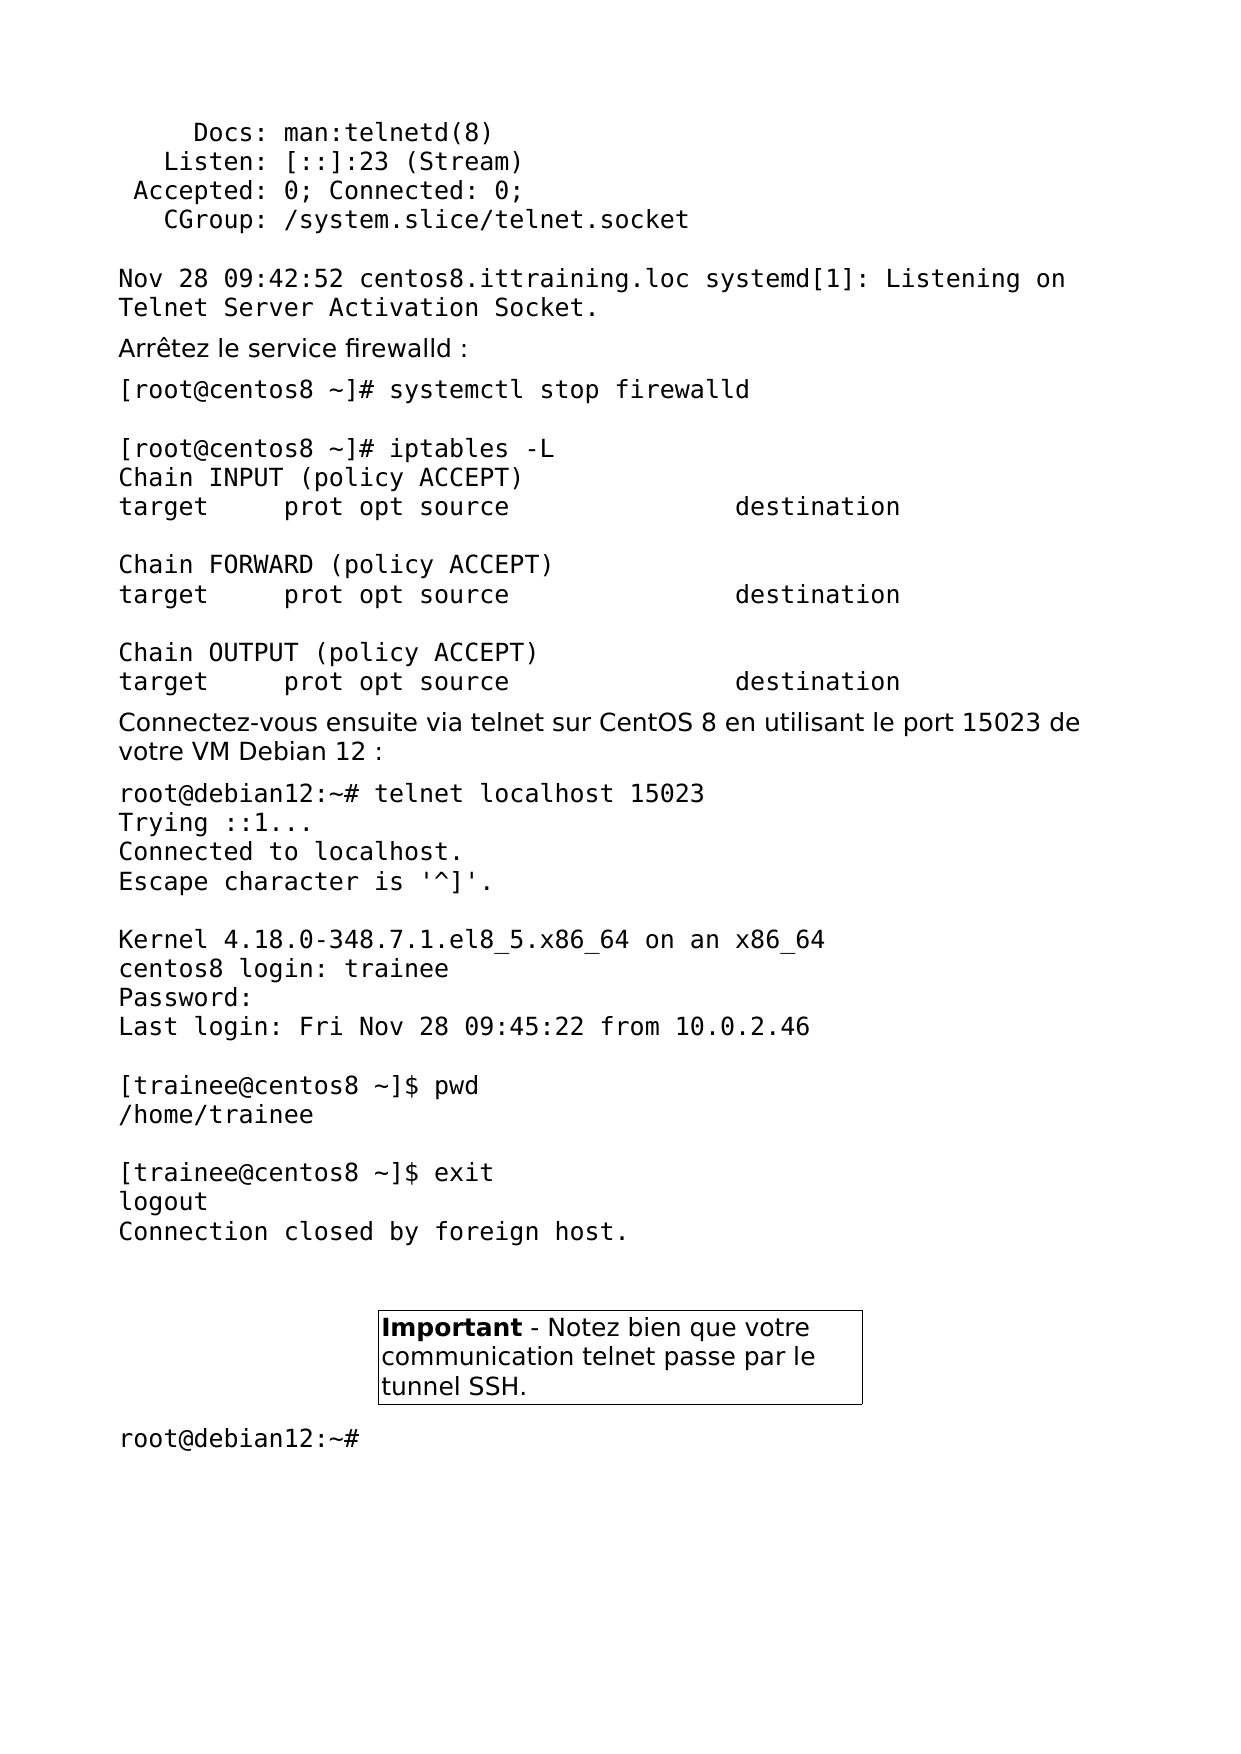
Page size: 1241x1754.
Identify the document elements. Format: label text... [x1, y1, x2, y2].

table_header Important - Notez bien que votre communication telnet passe par le tunnel SSH. [379, 1311, 862, 1404]
text root@debian12:~# telnet localhost 15023 Trying ::1... Connected to localhost. Escape character is '^]'. Kernel 4.18.0-348.7.1.el8_5.x86_64 on an x86_64 centos8 login: trainee Password: Last login: Fri Nov 28 09:45:22 from 10.0.2.46 [trainee@centos8 ~]$ pwd /home/trainee [trainee@centos8 ~]$ exit logout Connection closed by foreign host. root@debian12:~# [118, 779, 1122, 1454]
text [root@centos8 ~]# systemctl stop firewalld [root@centos8 ~]# iptables -L Chain INPUT (policy ACCEPT) target prot opt source destination Chain FORWARD (policy ACCEPT) target prot opt source destination Chain OUTPUT (policy ACCEPT) target prot opt source destination [118, 376, 1122, 697]
text Connectez-vous ensuite via telnet sur CentOS 8 en utilisant le port 15023 de votre VM Debian 12 : [118, 708, 1122, 767]
text Arrêtez le service firewalld : [118, 334, 1122, 363]
text Docs: man:telnetd(8) Listen: [::]:23 (Stream) Accepted: 0; Connected: 0; CGroup: /system.slice/telnet.socket Nov 28 09:42:52 centos8.ittraining.loc systemd[1]: Listening on Telnet Server Activation Socket. [118, 118, 1122, 322]
